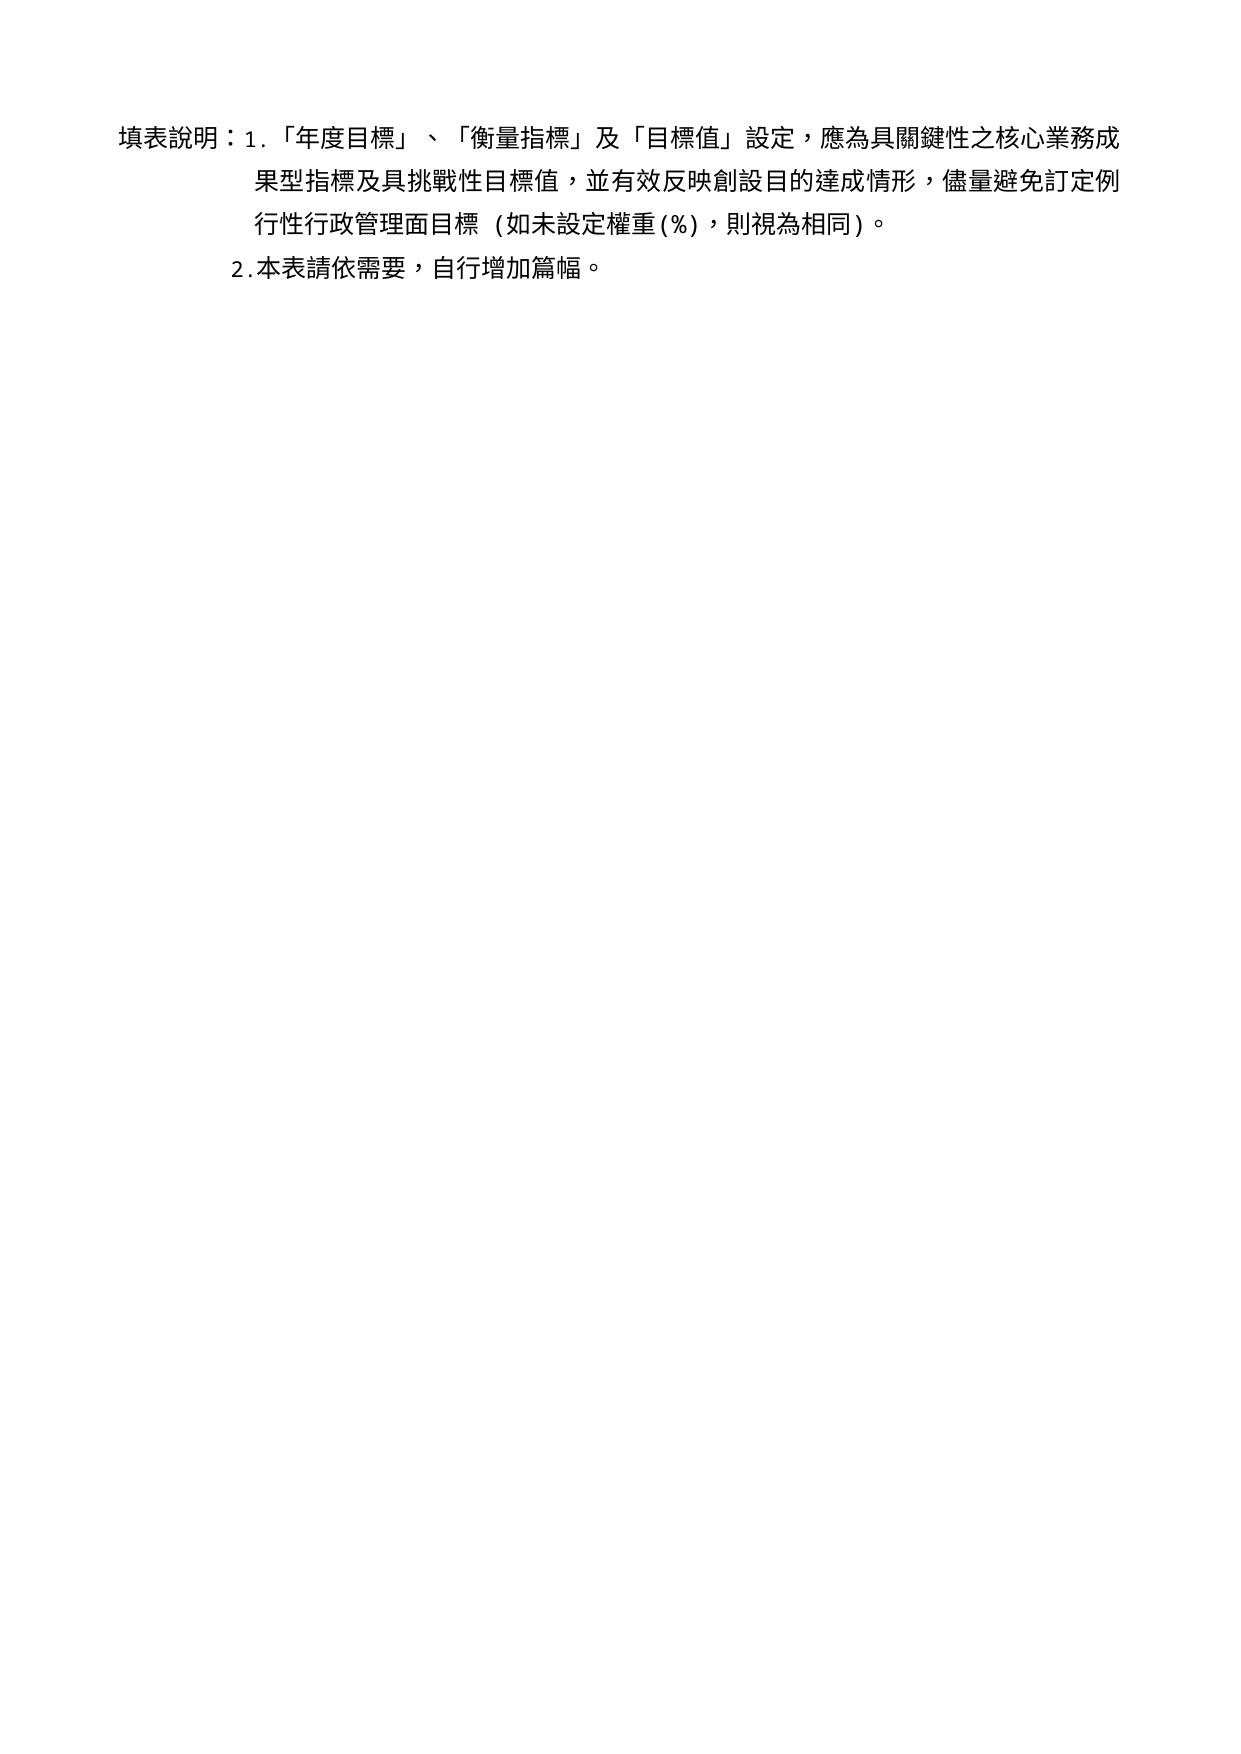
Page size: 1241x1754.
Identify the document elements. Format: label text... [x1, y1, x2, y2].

text 2.本表請依需要，自行增加篇幅。 [118, 248, 1122, 285]
text 填表說明：1.「年度目標」、「衡量指標」及「目標值」設定，應為具關鍵性之核心業務成果型指標及具挑戰性目標值，並有效反映創設目的達成情形，儘量避免訂定例行性行政管理面目標 (如未設定權重(%)，則視為相同)。 [118, 118, 1122, 241]
